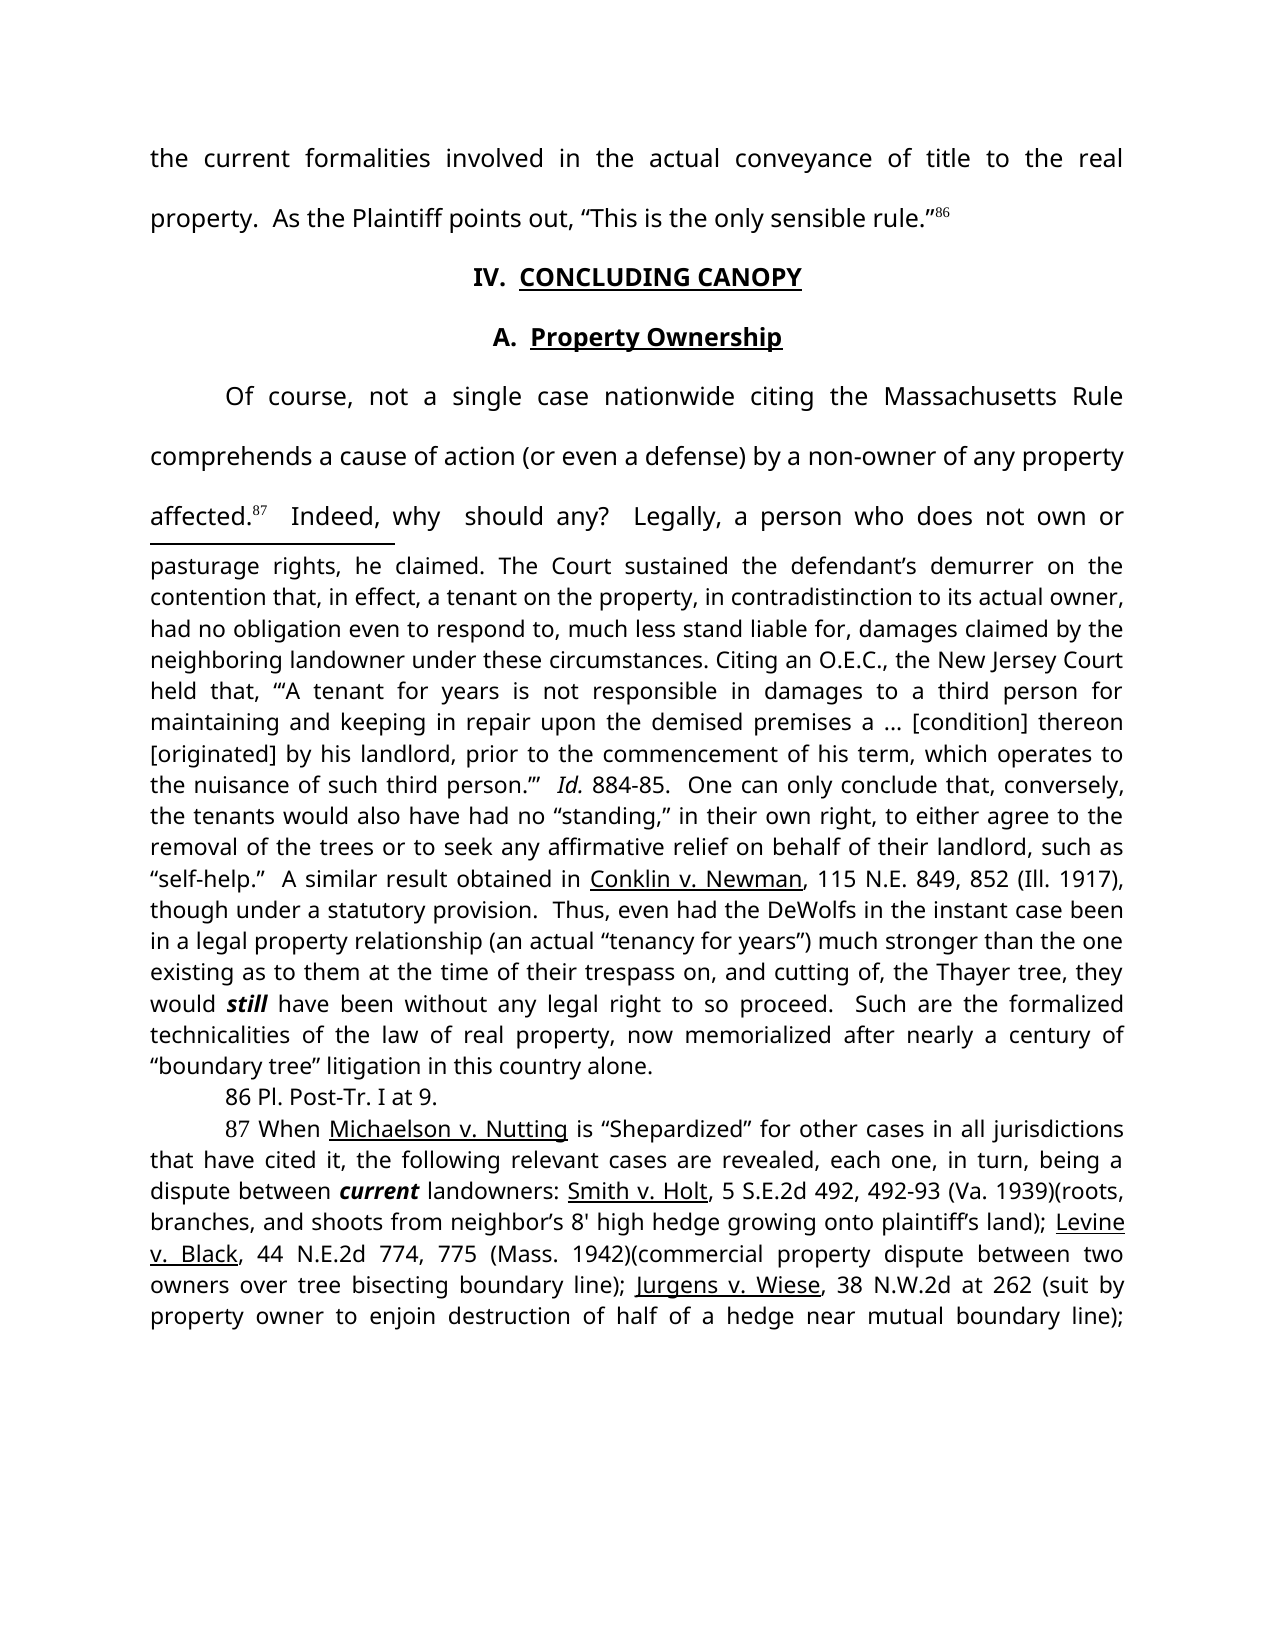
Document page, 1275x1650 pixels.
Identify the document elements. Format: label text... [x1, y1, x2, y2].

text the current formalities involved in the actual conveyance of title to the real property. As the Plaintiff points out, “This is the only sensible rule.” [150, 141, 1125, 234]
text IV. CONCLUDING CANOPY [150, 260, 1125, 294]
text Pl. Post-Tr. I at 9. [150, 1081, 1125, 1112]
text Of course, not a single case nationwide citing the Massachusetts Rule comprehends a cause of action (or even a defense) by a non-owner of any property [150, 379, 1125, 473]
text A. Property Ownership [150, 319, 1125, 353]
text affected. Indeed, why should any? Legally, a person who does not own or [150, 498, 1125, 532]
text pasturage rights, he claimed. The Court sustained the defendant’s demurrer on the contention that, in effect, a tenant on the property, in contradistinction to its actual owner, had no obligation even to respond to, much less stand liable for, damages claimed by the neighboring landowner under these circumstances. Citing an O.E.C., the New Jersey Court held that, “‘A tenant for years is not responsible in damages to a third person for maintaining and keeping in repair upon the demised premises a ... [condition] thereon [originated] by his landlord, prior to the commencement of his term, which operates to the nuisance of such third person.’” Id. 884-85. One can only conclude that, conversely, the tenants would also have had no “standing,” in their own right, to either agree to the removal of the trees or to seek any affirmative relief on behalf of their landlord, such as “self-help.” A similar result obtained in Conklin v. Newman, 115 N.E. 849, 852 (Ill. 1917), though under a statutory provision. Thus, even had the DeWolfs in the instant case been in a legal property relationship (an actual “tenancy for years”) much stronger than the one existing as to them at the time of their trespass on, and cutting of, the Thayer tree, they would still have been without any legal right to so proceed. Such are the formalized technicalities of the law of real property, now memorialized after nearly a century of “boundary tree” litigation in this country alone. [150, 550, 1125, 1081]
text When Michaelson v. Nutting is “Shepardized” for other cases in all jurisdictions that have cited it, the following relevant cases are revealed, each one, in turn, being a dispute between current landowners: Smith v. Holt, 5 S.E.2d 492, 492-93 (Va. 1939)(roots, branches, and shoots from neighbor’s 8' high hedge growing onto plaintiff’s land); Levine v. Black, 44 N.E.2d 774, 775 (Mass. 1942)(commercial property dispute between two owners over tree bisecting boundary line); Jurgens v. Wiese, 38 N.W.2d at 262 (suit by property owner to enjoin destruction of half of a hedge near mutual boundary line); [150, 1112, 1125, 1331]
